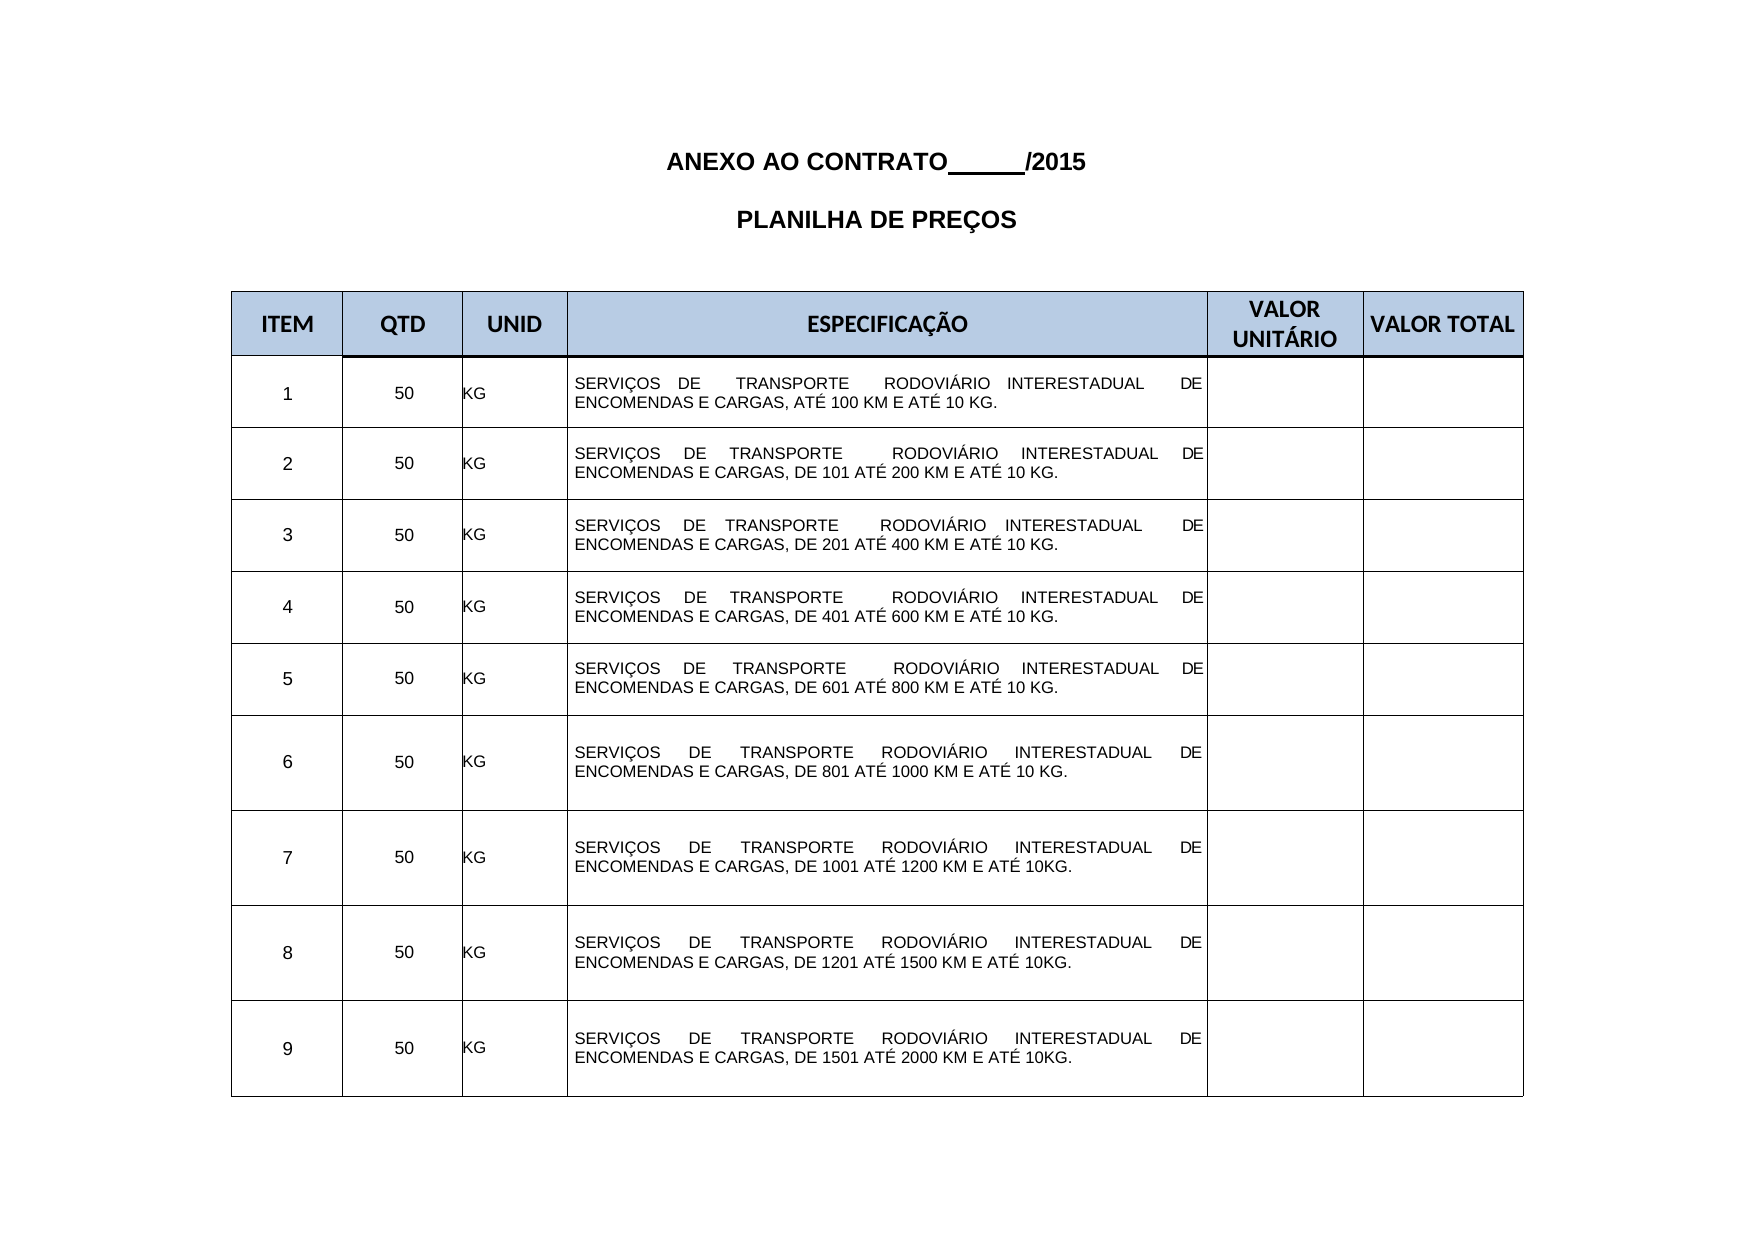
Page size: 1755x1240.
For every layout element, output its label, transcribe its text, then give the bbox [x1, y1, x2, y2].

table_cell SERVIÇOS DE TRANSPORTE RODOVIÁRIO INTERESTADUAL DE ENCOMENDAS E CARGAS, DE 1201 ATÉ 1500 KM E ATÉ 10KG. [568, 906, 1207, 1000]
table_cell KG [463, 811, 567, 905]
table_cell [1364, 716, 1523, 810]
table_cell [1364, 500, 1523, 571]
table_cell 3 [232, 500, 342, 571]
table_cell SERVIÇOS DE TRANSPORTE RODOVIÁRIO INTERESTADUAL DE ENCOMENDAS E CARGAS, ATÉ 100 KM E ATÉ 10 KG. [568, 358, 1207, 427]
table_cell KG [463, 1001, 567, 1096]
table_header QTD [343, 292, 462, 355]
table_cell SERVIÇOS DE TRANSPORTE RODOVIÁRIO INTERESTADUAL DE ENCOMENDAS E CARGAS, DE 801 ATÉ 1000 KM E ATÉ 10 KG. [568, 716, 1207, 810]
table_cell [1208, 428, 1363, 499]
table_header UNID [463, 292, 567, 355]
table_cell 2 [232, 428, 342, 499]
table_cell SERVIÇOS DE TRANSPORTE RODOVIÁRIO INTERESTADUAL DE ENCOMENDAS E CARGAS, DE 201 ATÉ 400 KM E ATÉ 10 KG. [568, 500, 1207, 571]
table_header ITEM [232, 292, 342, 355]
table_cell 50 [343, 572, 462, 643]
table_cell [1364, 811, 1523, 905]
table_cell SERVIÇOS DE TRANSPORTE RODOVIÁRIO INTERESTADUAL DE ENCOMENDAS E CARGAS, DE 101 ATÉ 200 KM E ATÉ 10 KG. [568, 428, 1207, 499]
table_cell [1364, 428, 1523, 499]
table_cell 50 [343, 500, 462, 571]
table_cell [1364, 572, 1523, 643]
table_cell [1208, 644, 1363, 714]
table_cell [1208, 500, 1363, 571]
table_cell [1364, 644, 1523, 714]
table_cell 50 [343, 906, 462, 1000]
table_cell KG [463, 500, 567, 571]
table_cell 8 [232, 906, 342, 1000]
table_cell 50 [343, 358, 462, 427]
table_cell KG [463, 428, 567, 499]
table_cell SERVIÇOS DE TRANSPORTE RODOVIÁRIO INTERESTADUAL DE ENCOMENDAS E CARGAS, DE 601 ATÉ 800 KM E ATÉ 10 KG. [568, 644, 1207, 714]
table_cell SERVIÇOS DE TRANSPORTE RODOVIÁRIO INTERESTADUAL DE ENCOMENDAS E CARGAS, DE 1501 ATÉ 2000 KM E ATÉ 10KG. [568, 1001, 1207, 1096]
table_cell 50 [343, 716, 462, 810]
table_cell 50 [343, 644, 462, 714]
table_cell [1208, 811, 1363, 905]
table_cell KG [463, 906, 567, 1000]
table_cell [1208, 358, 1363, 427]
table_cell KG [463, 572, 567, 643]
table_cell 9 [232, 1001, 342, 1096]
text ANEXO AO CONTRATO /2015 PLANILHA DE PREÇOS [666, 147, 1088, 233]
table_cell 4 [232, 572, 342, 643]
table_header VALOR UNITÁRIO [1208, 292, 1363, 355]
table_cell KG [463, 358, 567, 427]
table_cell 1 [232, 356, 342, 427]
table_cell KG [463, 716, 567, 810]
table_cell 7 [232, 811, 342, 905]
table_cell [1208, 906, 1363, 1000]
table_cell 6 [232, 716, 342, 810]
table_cell [1364, 906, 1523, 1000]
table_cell SERVIÇOS DE TRANSPORTE RODOVIÁRIO INTERESTADUAL DE ENCOMENDAS E CARGAS, DE 1001 ATÉ 1200 KM E ATÉ 10KG. [568, 811, 1207, 905]
table_cell 50 [343, 1001, 462, 1096]
table_cell SERVIÇOS DE TRANSPORTE RODOVIÁRIO INTERESTADUAL DE ENCOMENDAS E CARGAS, DE 401 ATÉ 600 KM E ATÉ 10 KG. [568, 572, 1207, 643]
table_cell 50 [343, 811, 462, 905]
table_cell [1364, 358, 1523, 427]
table_cell [1364, 1001, 1523, 1096]
table_cell [1208, 572, 1363, 643]
table_cell 5 [232, 644, 342, 714]
table_header VALOR TOTAL [1364, 292, 1523, 355]
table_cell KG [463, 644, 567, 714]
table_cell 50 [343, 428, 462, 499]
table_cell [1208, 716, 1363, 810]
table_cell [1208, 1001, 1363, 1096]
table_header ESPECIFICAÇÃO [568, 292, 1207, 355]
